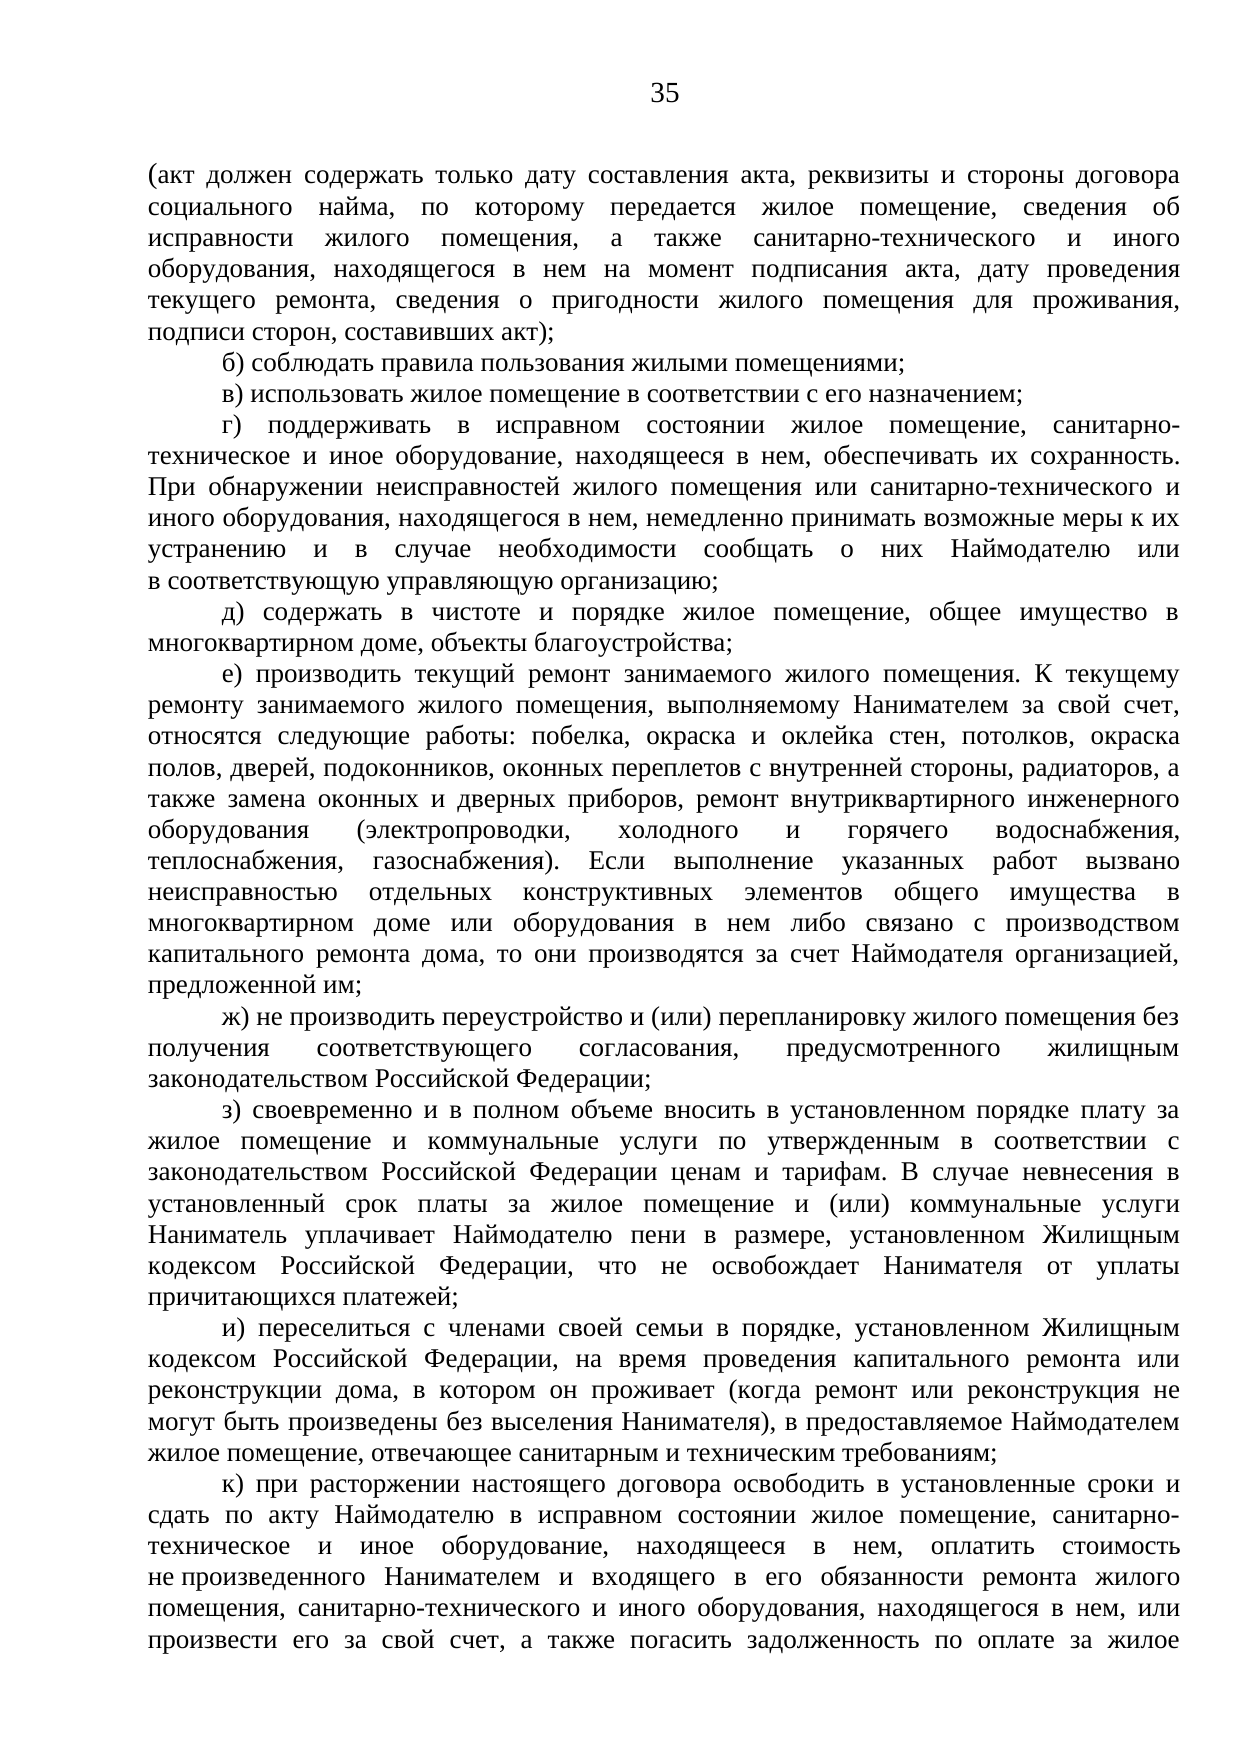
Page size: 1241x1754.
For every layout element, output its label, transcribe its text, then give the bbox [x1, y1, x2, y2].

text е) производить текущий ремонт занимаемого жилого помещения. К текущему ремонту занимаемого жилого помещения, выполняемому Нанимателем за свой счет, относятся следующие работы: побелка, окраска и оклейка стен, потолков, окраска полов, дверей, подоконников, оконных переплетов с внутренней стороны, радиаторов, а также замена оконных и дверных приборов, ремонт внутриквартирного инженерного оборудования (электропроводки, холодного и горячего водоснабжения, теплоснабжения, газоснабжения). Если выполнение указанных работ вызвано неисправностью отдельных конструктивных элементов общего имущества в многоквартирном доме или оборудования в нем либо связано с производством капитального ремонта дома, то они производятся за счет Наймодателя организацией, предложенной им; [148, 657, 1181, 1000]
text в) использовать жилое помещение в соответствии с его назначением; [148, 377, 1182, 408]
text и) переселиться с членами своей семьи в порядке, установленном Жилищным кодексом Российской Федерации, на время проведения капитального ремонта или реконструкции дома, в котором он проживает (когда ремонт или реконструкция не могут быть произведены без выселения Нанимателя), в предоставляемое Наймодателем жилое помещение, отвечающее санитарным и техническим требованиям; [148, 1311, 1181, 1467]
text д) содержать в чистоте и порядке жилое помещение, общее имущество в многоквартирном доме, объекты благоустройства; [148, 595, 1180, 657]
text ж) не производить переустройство и (или) перепланировку жилого помещения без получения соответствующего согласования, предусмотренного жилищным законодательством Российской Федерации; [148, 1000, 1180, 1093]
text б) соблюдать правила пользования жилыми помещениями; [148, 346, 1182, 377]
text к) при расторжении настоящего договора освободить в установленные сроки и сдать по акту Наймодателю в исправном состоянии жилое помещение, санитарно-техническое и иное оборудование, находящееся в нем, оплатить стоимость не произведенного Нанимателем и входящего в его обязанности ремонта жилого помещения, санитарно-технического и иного оборудования, находящегося в нем, или произвести его за свой счет, а также погасить задолженность по оплате за жилое [148, 1467, 1182, 1654]
text г) поддерживать в исправном состоянии жилое помещение, санитарно-техническое и иное оборудование, находящееся в нем, обеспечивать их сохранность. При обнаружении неисправностей жилого помещения или санитарно-технического и иного оборудования, находящегося в нем, немедленно принимать возможные меры к их устранению и в случае необходимости сообщать о них Наймодателю или в соответствующую управляющую организацию; [148, 408, 1182, 595]
text з) своевременно и в полном объеме вносить в установленном порядке плату за жилое помещение и коммунальные услуги по утвержденным в соответствии с законодательством Российской Федерации ценам и тарифам. В случае невнесения в установленный срок платы за жилое помещение и (или) коммунальные услуги Наниматель уплачивает Наймодателю пени в размере, установленном Жилищным кодексом Российской Федерации, что не освобождает Нанимателя от уплаты причитающихся платежей; [148, 1093, 1181, 1311]
text (акт должен содержать только дату составления акта, реквизиты и стороны договора социального найма, по которому передается жилое помещение, сведения об исправности жилого помещения, а также санитарно-технического и иного оборудования, находящегося в нем на момент подписания акта, дату проведения текущего ремонта, сведения о пригодности жилого помещения для проживания, подписи сторон, составивших акт); [148, 156, 1182, 346]
